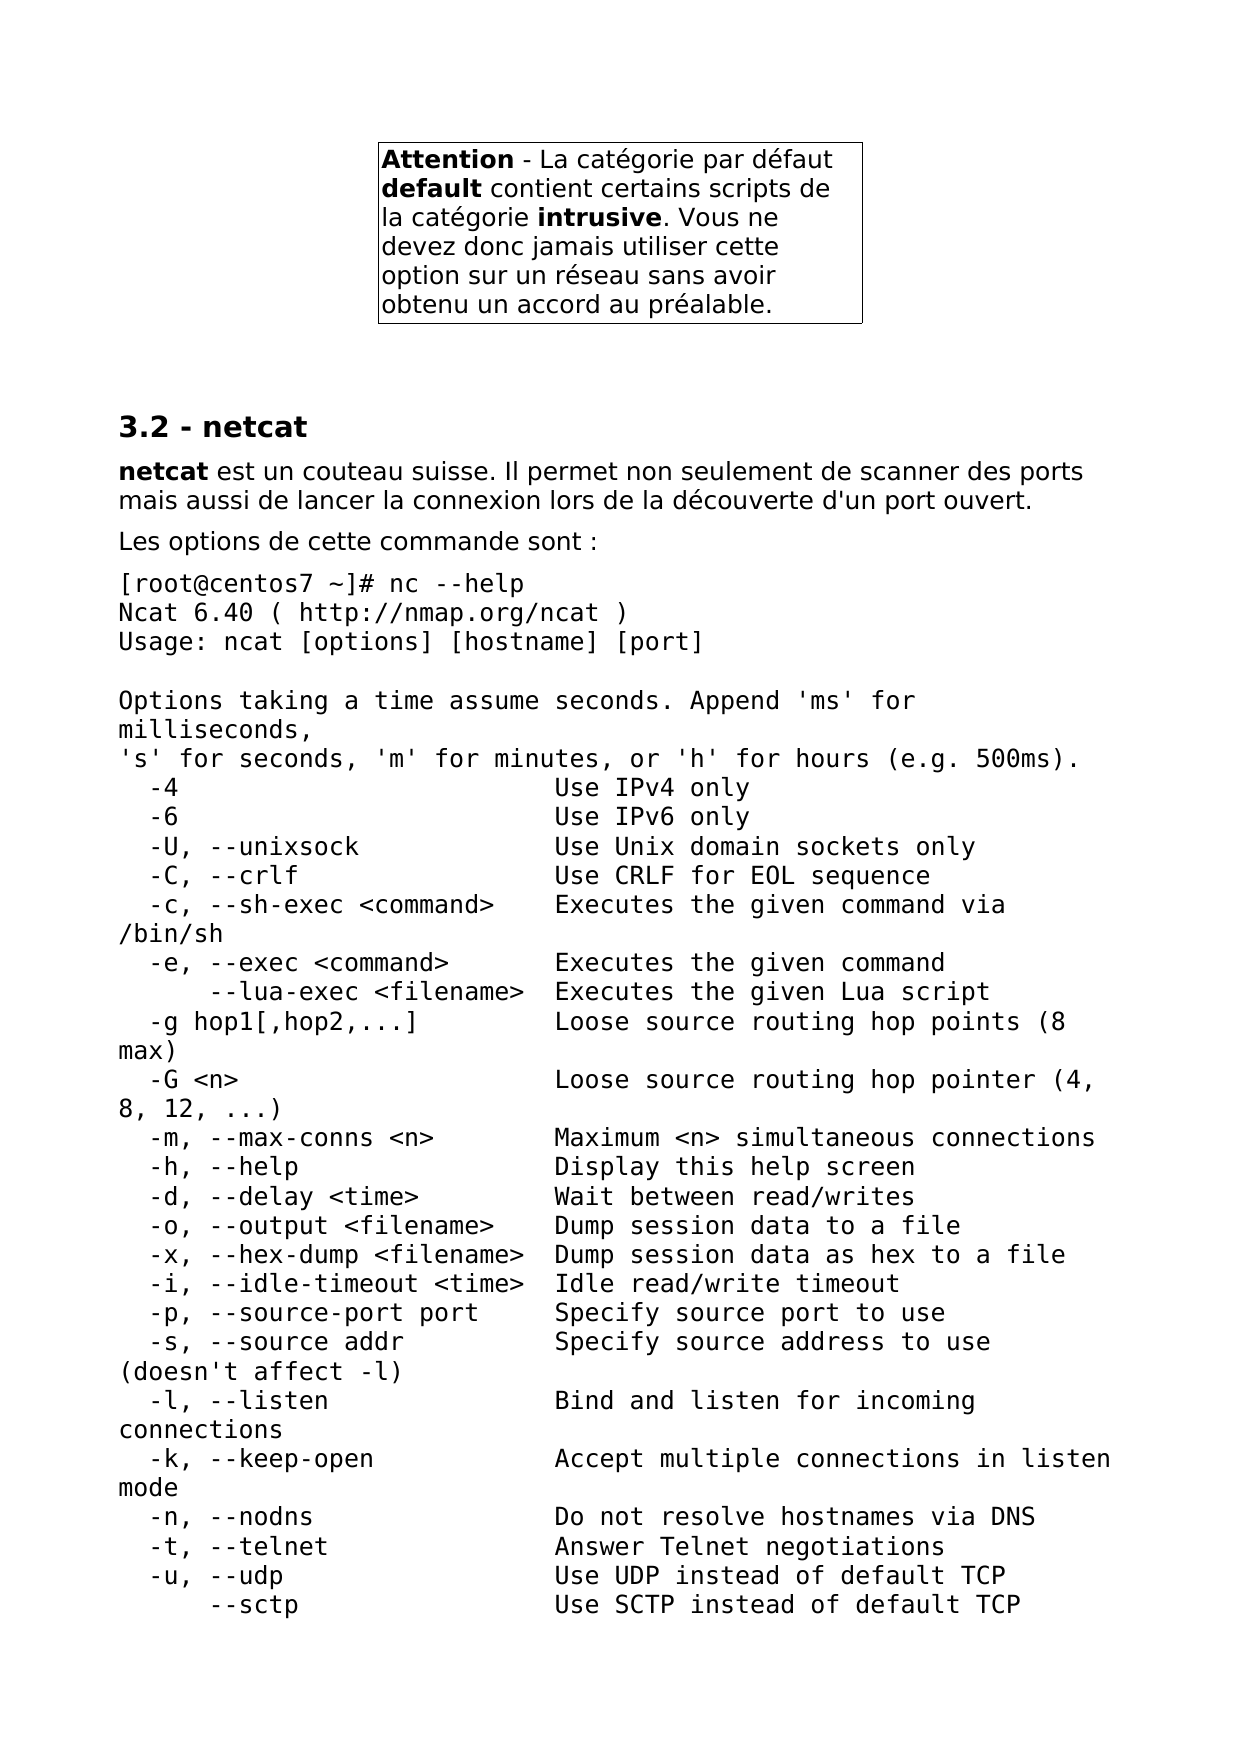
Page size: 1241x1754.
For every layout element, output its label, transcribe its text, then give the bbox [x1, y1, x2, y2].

text [root@centos7 ~]# nc --help Ncat 6.40 ( http://nmap.org/ncat ) Usage: ncat [options] [hostname] [port] Options taking a time assume seconds. Append 'ms' for milliseconds, 's' for seconds, 'm' for minutes, or 'h' for hours (e.g. 500ms). -4 Use IPv4 only -6 Use IPv6 only -U, --unixsock Use Unix domain sockets only -C, --crlf Use CRLF for EOL sequence -c, --sh-exec <command> Executes the given command via /bin/sh -e, --exec <command> Executes the given command --lua-exec <filename> Executes the given Lua script -g hop1[,hop2,...] Loose source routing hop points (8 max) -G <n> Loose source routing hop pointer (4, 8, 12, ...) -m, --max-conns <n> Maximum <n> simultaneous connections -h, --help Display this help screen -d, --delay <time> Wait between read/writes -o, --output <filename> Dump session data to a file -x, --hex-dump <filename> Dump session data as hex to a file -i, --idle-timeout <time> Idle read/write timeout -p, --source-port port Specify source port to use -s, --source addr Specify source address to use (doesn't affect -l) -l, --listen Bind and listen for incoming connections -k, --keep-open Accept multiple connections in listen mode -n, --nodns Do not resolve hostnames via DNS -t, --telnet Answer Telnet negotiations -u, --udp Use UDP instead of default TCP --sctp Use SCTP instead of default TCP [118, 569, 1122, 1619]
text Les options de cette commande sont : [118, 527, 1122, 557]
subtitle 3.2 - netcat [118, 410, 1122, 444]
text netcat est un couteau suisse. Il permet non seulement de scanner des ports mais aussi de lancer la connexion lors de la découverte d'un port ouvert. [118, 457, 1122, 515]
table_header Attention - La catégorie par défaut default contient certains scripts de la catégorie intrusive. Vous ne devez donc jamais utiliser cette option sur un réseau sans avoir obtenu un accord au préalable. [379, 143, 862, 323]
